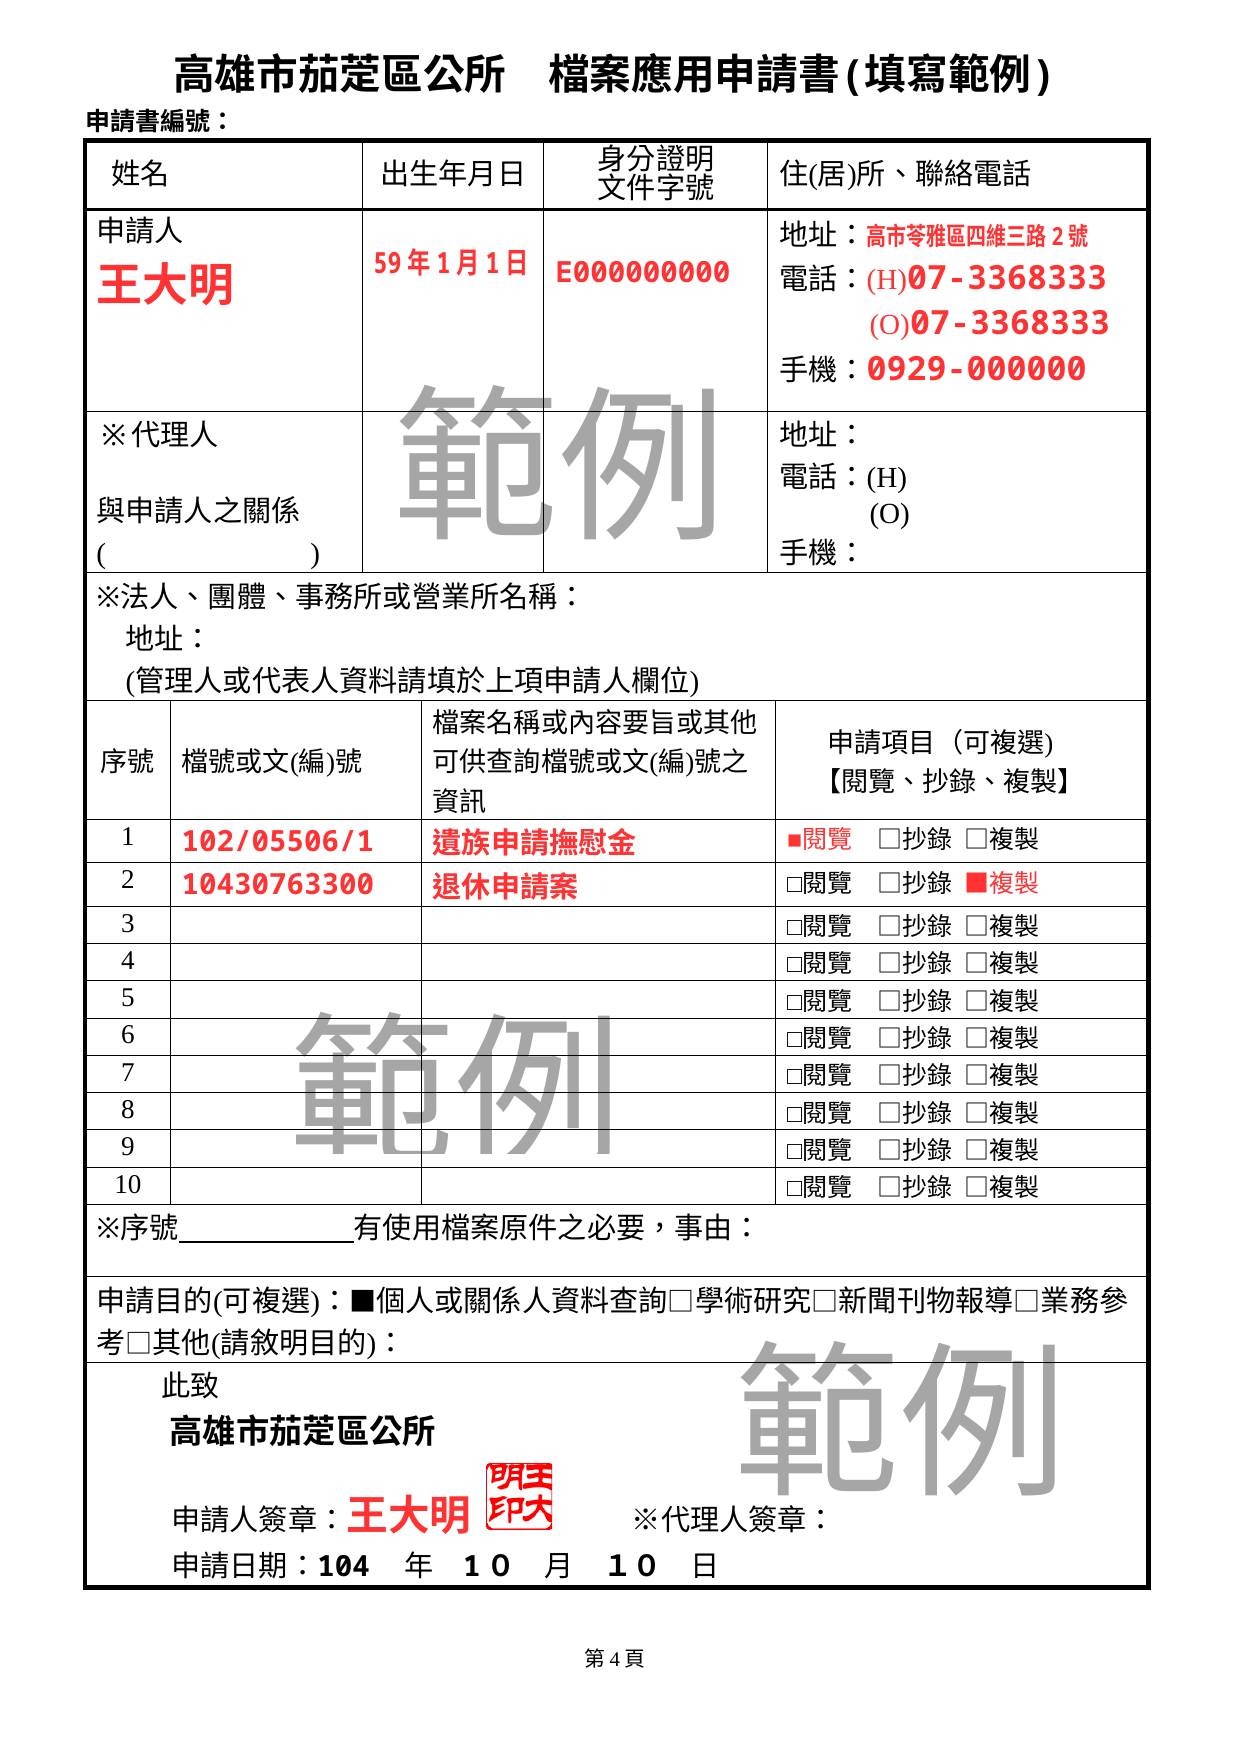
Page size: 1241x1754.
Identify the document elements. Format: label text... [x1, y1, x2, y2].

table_header 姓名 [377, 326, 543, 411]
table_header 姓名 [637, 406, 671, 411]
table_cell ※序號 有使用檔案原件之必要，事由： [719, 1281, 1142, 1362]
table_cell [395, 1093, 421, 1129]
table_cell [397, 1019, 421, 1025]
table_cell ※法人、團體、事務所或營業所名稱： 地址： (管理人或代表人資料請填於上項申請人欄位) [87, 573, 1146, 700]
table_header 姓名 [544, 412, 767, 553]
table_cell 7 [87, 1056, 170, 1092]
table_cell [422, 1056, 475, 1092]
table_header 姓名 [544, 326, 767, 411]
table_header 出生年月日 [363, 143, 543, 208]
table_cell 此致 高雄市茄萣區公所 申請人簽章：王大明 ※代理人簽章： 申請日期：104 年 1０ 月 １０ 日 [87, 1363, 1146, 1585]
table_cell [395, 1130, 421, 1151]
text 高雄市茄萣區公所 檔案應用申請書(填寫範例) [85, 41, 1144, 102]
table_cell 申請人 王大明 [87, 211, 362, 411]
table_cell [422, 1093, 480, 1129]
table_cell [492, 1093, 536, 1129]
table_cell 6 [87, 1019, 170, 1055]
table_cell [316, 1093, 333, 1099]
table_cell 10430763300 [171, 863, 421, 906]
table_header 姓名 [87, 143, 362, 208]
table_cell [467, 1073, 480, 1092]
table_cell [544, 553, 767, 572]
table_cell [652, 1019, 775, 1055]
table_cell □閱覽 □抄錄 □複製 [776, 981, 1146, 1017]
table_cell [307, 1035, 342, 1055]
table_cell □閱覽 □抄錄 ■複製 [776, 863, 1146, 906]
table_cell [171, 1168, 421, 1204]
table_cell 5 [87, 981, 170, 1017]
table_cell [422, 981, 652, 1018]
table_cell [344, 1056, 421, 1092]
table_cell 申請目的(可複選)：■個人或關係人資料查詢□學術研究□新聞刊物報導□業務參考□其他(請敘明目的)： [87, 1277, 1146, 1362]
table_cell 1 [87, 820, 170, 862]
table_cell ※序號 有使用檔案原件之必要，事由： [87, 1205, 1146, 1276]
table_header 姓名 [768, 326, 773, 411]
table_cell 9 [87, 1130, 170, 1167]
text 申請書編號： [85, 102, 1144, 138]
table_cell [171, 907, 421, 943]
table_header 姓名 [420, 462, 437, 472]
table_cell [519, 1068, 548, 1092]
table_cell [344, 1093, 382, 1129]
table_cell [171, 1130, 421, 1167]
table_header 姓名 [377, 412, 543, 553]
table_cell □閱覽 □抄錄 □複製 [776, 1019, 1146, 1055]
table_cell 檔案名稱或內容要旨或其他可供查詢檔號或文(編)號之資訊 [422, 701, 775, 819]
table_cell 4 [87, 944, 170, 980]
table_cell [542, 1093, 598, 1129]
table_cell [171, 944, 421, 980]
table_cell [274, 1093, 333, 1129]
table_cell □閱覽 □抄錄 □複製 [776, 907, 1146, 943]
table_cell [274, 1130, 421, 1161]
table_cell 檔號或文(編)號 [171, 701, 421, 819]
table_cell 59年1月1日 [363, 211, 543, 411]
table_cell 退休申請案 [422, 863, 775, 906]
table_cell 10 [87, 1168, 170, 1204]
table_cell [492, 1019, 598, 1055]
table_cell [422, 944, 775, 980]
table_cell [579, 1056, 598, 1092]
table_cell [422, 907, 775, 943]
table_cell [412, 1035, 421, 1043]
table_cell 3 [87, 907, 170, 943]
table_cell [422, 1130, 652, 1161]
table_cell ※序號 有使用檔案原件之必要，事由： [964, 1397, 993, 1430]
table_cell □閱覽 □抄錄 □複製 [776, 1130, 1146, 1167]
table_cell [344, 1107, 360, 1117]
table_cell ■閱覽 □抄錄 □複製 [776, 820, 1146, 862]
table_cell 地址： 電話：(H) (O) 手機： [768, 412, 1146, 572]
table_cell [492, 1056, 517, 1092]
table_cell [422, 1130, 437, 1151]
table_cell [422, 1130, 775, 1167]
table_cell 2 [87, 863, 170, 906]
table_cell [316, 1107, 333, 1117]
table_cell [530, 1093, 543, 1101]
table_cell [610, 1093, 652, 1129]
table_cell [274, 981, 421, 1018]
table_cell E000000000 [544, 211, 767, 326]
table_cell [395, 1071, 421, 1092]
table_cell [652, 1056, 775, 1092]
table_cell [171, 981, 274, 1017]
table_cell [171, 1093, 274, 1129]
table_header 姓名 [448, 480, 464, 490]
table_cell 102/05506/1 [171, 820, 421, 862]
table_cell [529, 1033, 567, 1055]
table_cell [171, 1056, 274, 1092]
table_cell [555, 1056, 567, 1092]
table_cell [171, 1019, 274, 1055]
table_cell [274, 1056, 333, 1092]
table_header 住(居)所、聯絡電話 [768, 143, 1146, 208]
table_header 姓名 [448, 462, 464, 472]
table_cell [422, 953, 652, 980]
table_header 姓名 [420, 480, 437, 490]
table_cell [652, 1093, 775, 1129]
table_cell [610, 1056, 652, 1092]
table_cell 地址：高市苓雅區四維三路2號 電話：(H)07-3368333 (O)07-3368333 手機：0929-000000 [768, 211, 1146, 411]
table_cell [422, 1168, 775, 1204]
table_cell [363, 412, 543, 572]
table_cell [274, 1019, 317, 1055]
table_header 姓名 [768, 412, 773, 553]
table_cell [610, 1019, 652, 1055]
table_cell ※序號 有使用檔案原件之必要，事由： [719, 1363, 1142, 1513]
table_header 姓名 [623, 441, 652, 474]
table_cell [422, 1019, 492, 1055]
table_cell □閱覽 □抄錄 □複製 [776, 944, 1146, 980]
table_cell 遺族申請撫慰金 [422, 820, 775, 862]
table_header 身分證明 文件字號 [544, 143, 767, 208]
table_cell 申請項目（可複選) 【閱覽、抄錄、複製】 [776, 701, 1146, 819]
table_cell [652, 981, 775, 1017]
table_cell □閱覽 □抄錄 □複製 [776, 1168, 1146, 1204]
table_cell [327, 1019, 386, 1055]
table_cell [344, 1093, 360, 1099]
table_cell [377, 1035, 417, 1055]
table_cell ※代理人 與申請人之關係 ( ) [87, 412, 362, 572]
table_cell □閱覽 □抄錄 □複製 [776, 1093, 1146, 1129]
table_cell 序號 [87, 701, 170, 819]
table_cell 8 [87, 1093, 170, 1129]
table_cell □閱覽 □抄錄 □複製 [776, 1056, 1146, 1092]
